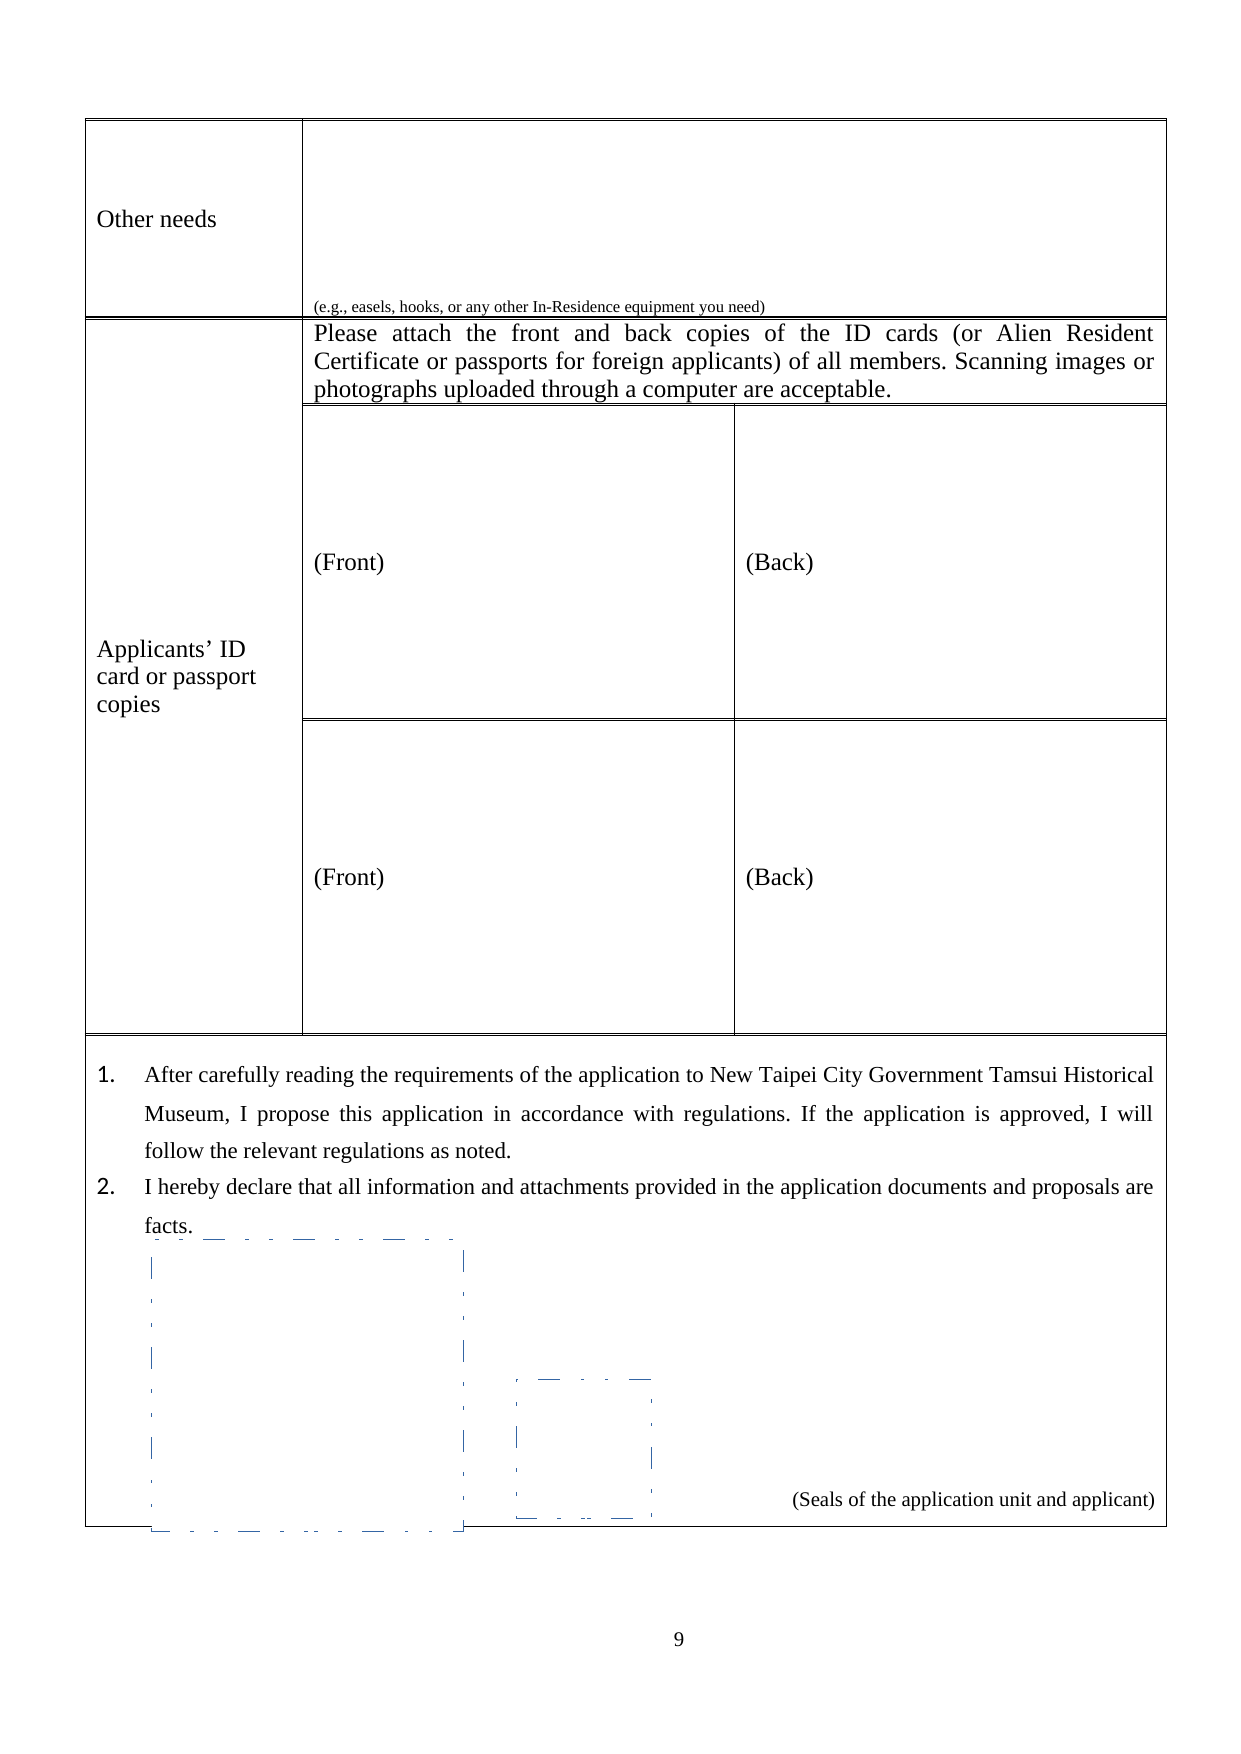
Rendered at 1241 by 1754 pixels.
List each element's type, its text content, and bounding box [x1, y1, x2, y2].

table_cell (Back) [735, 721, 1166, 1033]
table_cell Please attach the front and back copies of the ID cards (or Alien Resident Certificate or passports for foreign applicants) of all members. Scanning images or photographs uploaded through a computer are acceptable. [303, 320, 1166, 403]
table_cell Other needs [86, 121, 302, 316]
table_cell (Back) [735, 406, 1166, 718]
table_cell (Front) [303, 406, 734, 718]
table_cell After carefully reading the requirements of the application to New Taipei City Government Tamsui Historical Museum, I propose this application in accordance with regulations. If the application is approved, I will follow the relevant regulations as noted. I hereby declare that all information and attachments provided in the application documents and proposals are facts. (Seals of the application unit and applicant) [86, 1036, 1166, 1526]
table_cell (e.g., easels, hooks, or any other In-Residence equipment you need) [303, 121, 1166, 316]
table_cell (Front) [303, 721, 734, 1033]
table_cell Applicants’ ID card or passport copies [86, 320, 302, 1033]
